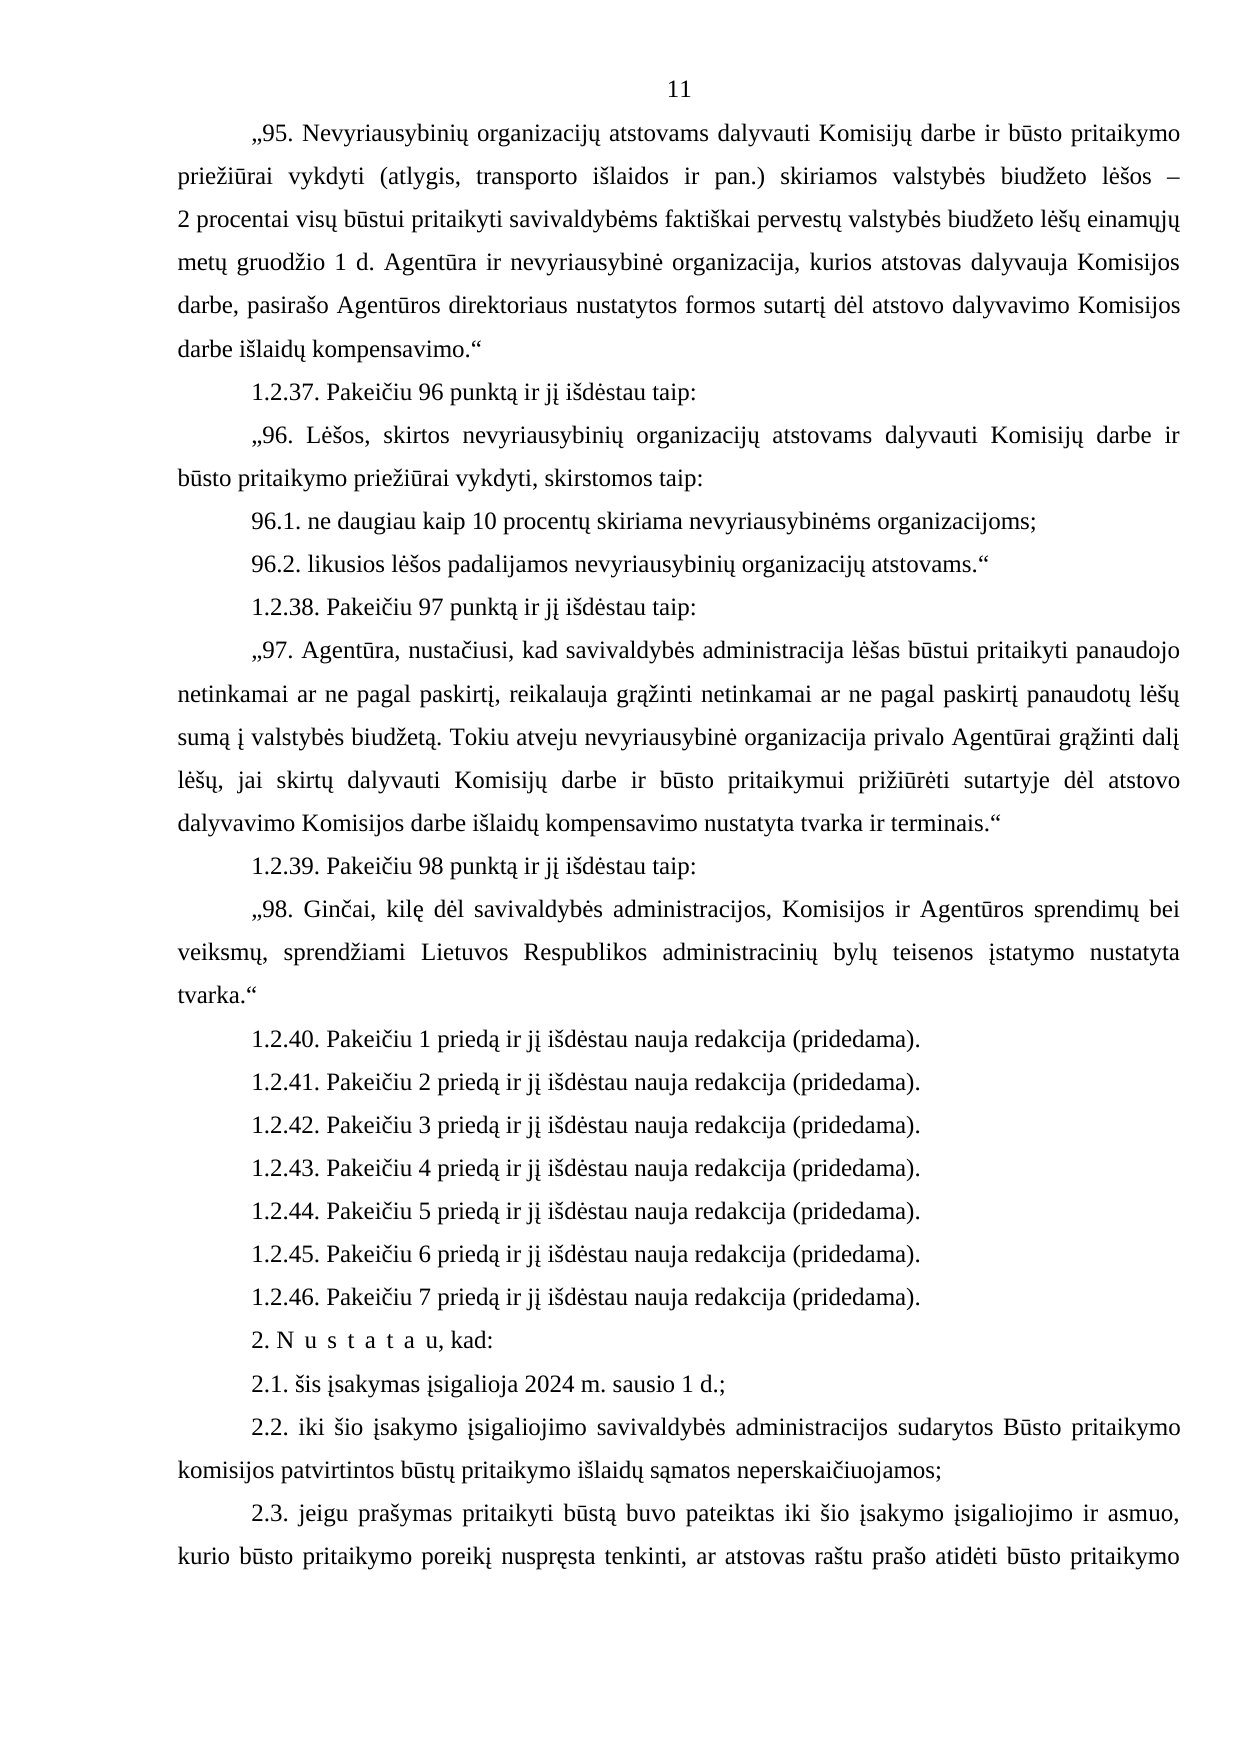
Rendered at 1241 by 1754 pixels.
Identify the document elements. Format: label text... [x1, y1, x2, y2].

text 1.2.39. Pakeičiu 98 punktą ir jį išdėstau taip: [177, 851, 1181, 880]
text 1.2.46. Pakeičiu 7 priedą ir jį išdėstau nauja redakcija (pridedama). [177, 1282, 1181, 1311]
text 96.2. likusios lėšos padalijamos nevyriausybinių organizacijų atstovams.“ [177, 549, 1181, 578]
text 1.2.37. Pakeičiu 96 punktą ir jį išdėstau taip: [177, 377, 1181, 406]
text 2.1. šis įsakymas įsigalioja 2024 m. sausio 1 d.; [177, 1369, 1181, 1397]
text „96. Lėšos, skirtos nevyriausybinių organizacijų atstovams dalyvauti Komisijų darbe ir būsto pritaikymo priežiūrai vykdyti, skirstomos taip: [177, 420, 1181, 492]
text 96.1. ne daugiau kaip 10 procentų skiriama nevyriausybinėms organizacijoms; [177, 506, 1181, 535]
text „95. Nevyriausybinių organizacijų atstovams dalyvauti Komisijų darbe ir būsto pritaikymo priežiūrai vykdyti (atlygis, transporto išlaidos ir pan.) skiriamos valstybės biudžeto lėšos – 2 procentai visų būstui pritaikyti savivaldybėms faktiškai pervestų valstybės biudžeto lėšų einamųjų metų gruodžio 1 d. Agentūra ir nevyriausybinė organizacija, kurios atstovas dalyvauja Komisijos darbe, pasirašo Agentūros direktoriaus nustatytos formos sutartį dėl atstovo dalyvavimo Komisijos darbe išlaidų kompensavimo.“ [177, 118, 1181, 362]
text 2.3. jeigu prašymas pritaikyti būstą buvo pateiktas iki šio įsakymo įsigaliojimo ir asmuo, kurio būsto pritaikymo poreikį nuspręsta tenkinti, ar atstovas raštu prašo atidėti būsto pritaikymo [177, 1498, 1181, 1570]
text 2. Nustatau, kad: [177, 1326, 1181, 1354]
text „97. Agentūra, nustačiusi, kad savivaldybės administracija lėšas būstui pritaikyti panaudojo netinkamai ar ne pagal paskirtį, reikalauja grąžinti netinkamai ar ne pagal paskirtį panaudotų lėšų sumą į valstybės biudžetą. Tokiu atveju nevyriausybinė organizacija privalo Agentūrai grąžinti dalį lėšų, jai skirtų dalyvauti Komisijų darbe ir būsto pritaikymui prižiūrėti sutartyje dėl atstovo dalyvavimo Komisijos darbe išlaidų kompensavimo nustatyta tvarka ir terminais.“ [177, 636, 1181, 837]
text 2.2. iki šio įsakymo įsigaliojimo savivaldybės administracijos sudarytos Būsto pritaikymo komisijos patvirtintos būstų pritaikymo išlaidų sąmatos neperskaičiuojamos; [177, 1412, 1181, 1484]
text 1.2.38. Pakeičiu 97 punktą ir jį išdėstau taip: [177, 592, 1181, 621]
text „98. Ginčai, kilę dėl savivaldybės administracijos, Komisijos ir Agentūros sprendimų bei veiksmų, sprendžiami Lietuvos Respublikos administracinių bylų teisenos įstatymo nustatyta tvarka.“ [177, 894, 1181, 1009]
text 1.2.44. Pakeičiu 5 priedą ir jį išdėstau nauja redakcija (pridedama). [177, 1196, 1181, 1225]
text 1.2.41. Pakeičiu 2 priedą ir jį išdėstau nauja redakcija (pridedama). [177, 1067, 1181, 1096]
text 1.2.40. Pakeičiu 1 priedą ir jį išdėstau nauja redakcija (pridedama). [177, 1024, 1181, 1052]
text 1.2.45. Pakeičiu 6 priedą ir jį išdėstau nauja redakcija (pridedama). [177, 1239, 1181, 1268]
text 1.2.42. Pakeičiu 3 priedą ir jį išdėstau nauja redakcija (pridedama). [177, 1110, 1181, 1139]
text 1.2.43. Pakeičiu 4 priedą ir jį išdėstau nauja redakcija (pridedama). [177, 1153, 1181, 1182]
